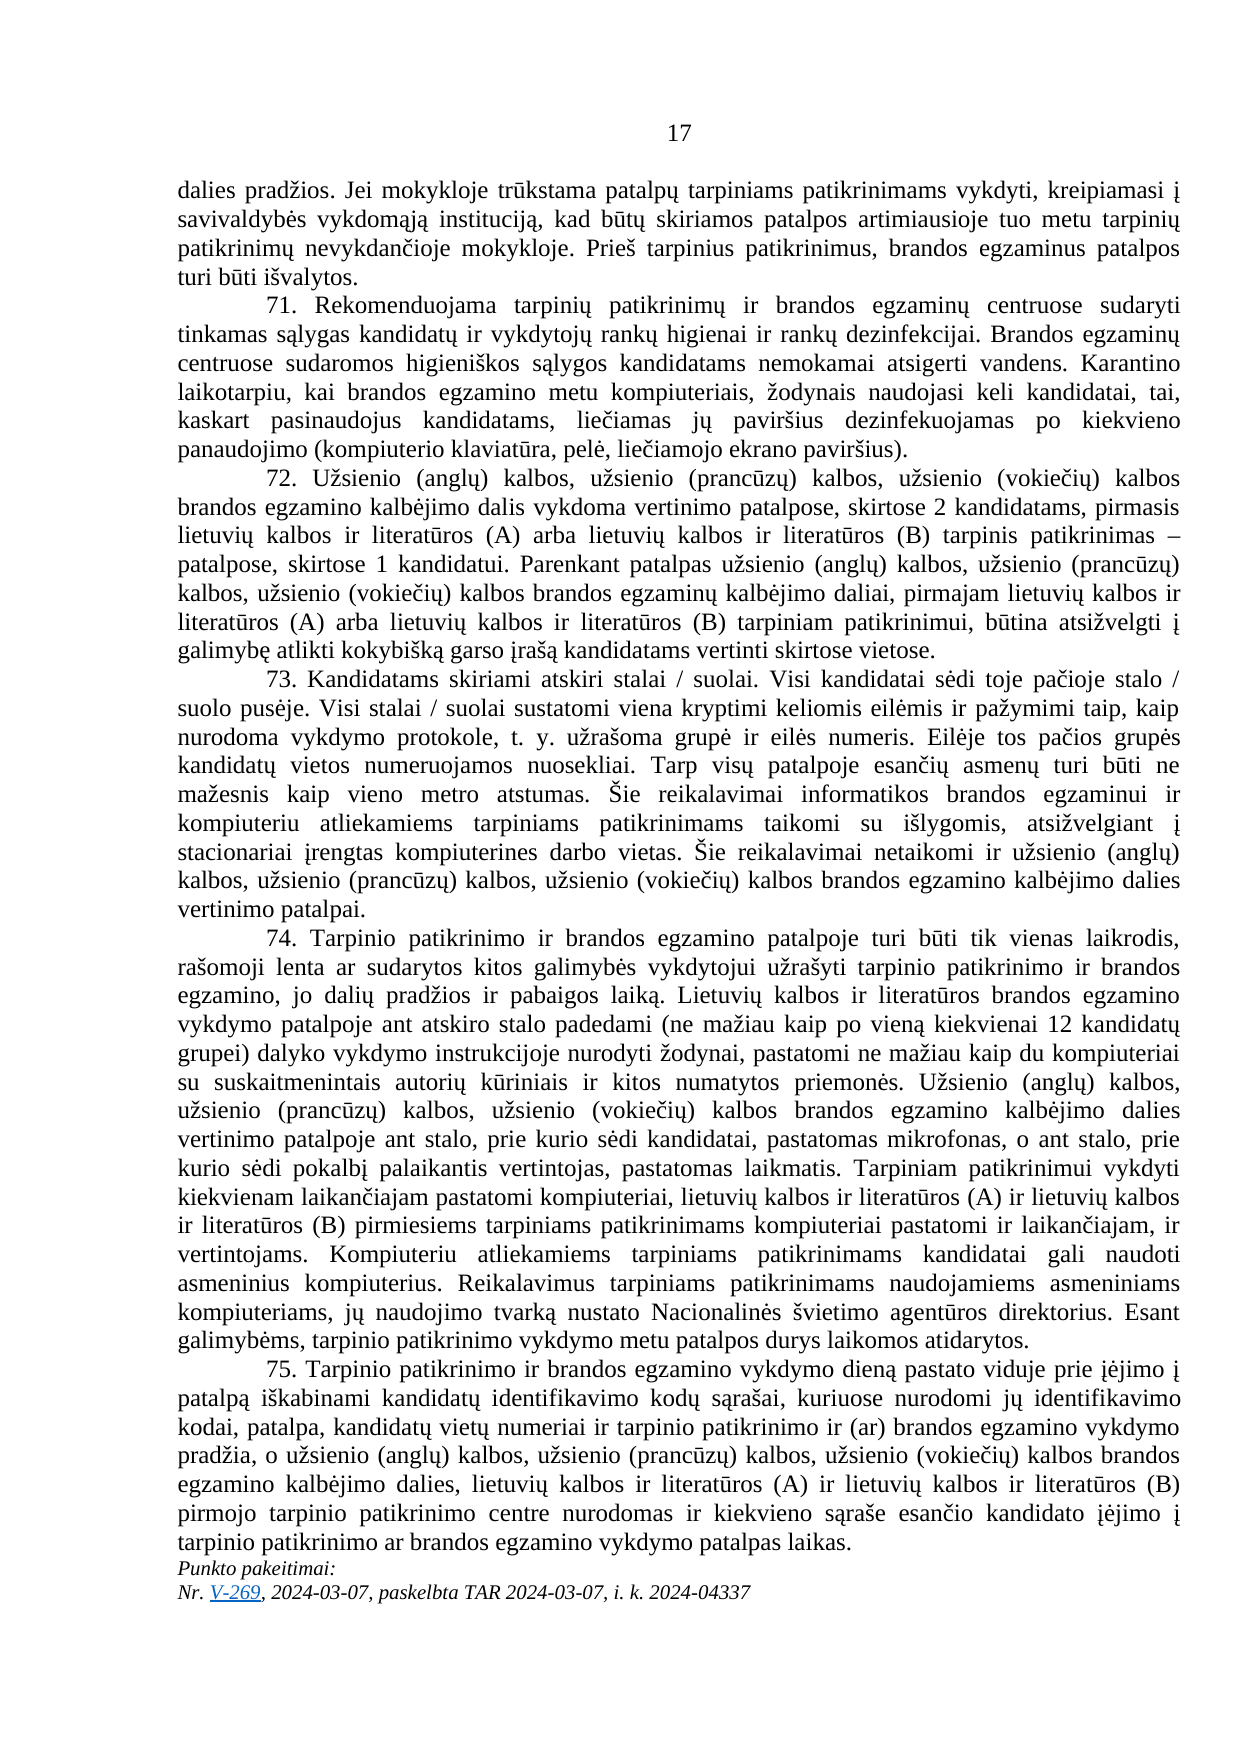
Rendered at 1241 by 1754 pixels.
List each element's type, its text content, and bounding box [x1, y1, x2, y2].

text 73. Kandidatams skiriami atskiri stalai / suolai. Visi kandidatai sėdi toje pačioje stalo / suolo pusėje. Visi stalai / suolai sustatomi viena kryptimi keliomis eilėmis ir pažymimi taip, kaip nurodoma vykdymo protokole, t. y. užrašoma grupė ir eilės numeris. Eilėje tos pačios grupės kandidatų vietos numeruojamos nuosekliai. Tarp visų patalpoje esančių asmenų turi būti ne mažesnis kaip vieno metro atstumas. Šie reikalavimai informatikos brandos egzaminui ir kompiuteriu atliekamiems tarpiniams patikrinimams taikomi su išlygomis, atsižvelgiant į stacionariai įrengtas kompiuterines darbo vietas. Šie reikalavimai netaikomi ir užsienio (anglų) kalbos, užsienio (prancūzų) kalbos, užsienio (vokiečių) kalbos brandos egzamino kalbėjimo dalies vertinimo patalpai. [177, 664, 1181, 923]
text Nr. V-269, 2024-03-07, paskelbta TAR 2024-03-07, i. k. 2024-04337 [177, 1580, 1181, 1604]
text dalies pradžios. Jei mokykloje trūkstama patalpų tarpiniams patikrinimams vykdyti, kreipiamasi į savivaldybės vykdomąją instituciją, kad būtų skiriamos patalpos artimiausioje tuo metu tarpinių patikrinimų nevykdančioje mokykloje. Prieš tarpinius patikrinimus, brandos egzaminus patalpos turi būti išvalytos. [177, 176, 1181, 291]
text 75. Tarpinio patikrinimo ir brandos egzamino vykdymo dieną pastato viduje prie įėjimo į patalpą iškabinami kandidatų identifikavimo kodų sąrašai, kuriuose nurodomi jų identifikavimo kodai, patalpa, kandidatų vietų numeriai ir tarpinio patikrinimo ir (ar) brandos egzamino vykdymo pradžia, o užsienio (anglų) kalbos, užsienio (prancūzų) kalbos, užsienio (vokiečių) kalbos brandos egzamino kalbėjimo dalies, lietuvių kalbos ir literatūros (A) ir lietuvių kalbos ir literatūros (B) pirmojo tarpinio patikrinimo centre nurodomas ir kiekvieno sąraše esančio kandidato įėjimo į tarpinio patikrinimo ar brandos egzamino vykdymo patalpas laikas. [177, 1354, 1181, 1556]
text 71. Rekomenduojama tarpinių patikrinimų ir brandos egzaminų centruose sudaryti tinkamas sąlygas kandidatų ir vykdytojų rankų higienai ir rankų dezinfekcijai. Brandos egzaminų centruose sudaromos higieniškos sąlygos kandidatams nemokamai atsigerti vandens. Karantino laikotarpiu, kai brandos egzamino metu kompiuteriais, žodynais naudojasi keli kandidatai, tai, kaskart pasinaudojus kandidatams, liečiamas jų paviršius dezinfekuojamas po kiekvieno panaudojimo (kompiuterio klaviatūra, pelė, liečiamojo ekrano paviršius). [177, 291, 1181, 463]
text Punkto pakeitimai: [177, 1556, 1181, 1580]
text 72. Užsienio (anglų) kalbos, užsienio (prancūzų) kalbos, užsienio (vokiečių) kalbos brandos egzamino kalbėjimo dalis vykdoma vertinimo patalpose, skirtose 2 kandidatams, pirmasis lietuvių kalbos ir literatūros (A) arba lietuvių kalbos ir literatūros (B) tarpinis patikrinimas – patalpose, skirtose 1 kandidatui. Parenkant patalpas užsienio (anglų) kalbos, užsienio (prancūzų) kalbos, užsienio (vokiečių) kalbos brandos egzaminų kalbėjimo daliai, pirmajam lietuvių kalbos ir literatūros (A) arba lietuvių kalbos ir literatūros (B) tarpiniam patikrinimui, būtina atsižvelgti į galimybę atlikti kokybišką garso įrašą kandidatams vertinti skirtose vietose. [177, 463, 1181, 664]
text 74. Tarpinio patikrinimo ir brandos egzamino patalpoje turi būti tik vienas laikrodis, rašomoji lenta ar sudarytos kitos galimybės vykdytojui užrašyti tarpinio patikrinimo ir brandos egzamino, jo dalių pradžios ir pabaigos laiką. Lietuvių kalbos ir literatūros brandos egzamino vykdymo patalpoje ant atskiro stalo padedami (ne mažiau kaip po vieną kiekvienai 12 kandidatų grupei) dalyko vykdymo instrukcijoje nurodyti žodynai, pastatomi ne mažiau kaip du kompiuteriai su suskaitmenintais autorių kūriniais ir kitos numatytos priemonės. Užsienio (anglų) kalbos, užsienio (prancūzų) kalbos, užsienio (vokiečių) kalbos brandos egzamino kalbėjimo dalies vertinimo patalpoje ant stalo, prie kurio sėdi kandidatai, pastatomas mikrofonas, o ant stalo, prie kurio sėdi pokalbį palaikantis vertintojas, pastatomas laikmatis. Tarpiniam patikrinimui vykdyti kiekvienam laikančiajam pastatomi kompiuteriai, lietuvių kalbos ir literatūros (A) ir lietuvių kalbos ir literatūros (B) pirmiesiems tarpiniams patikrinimams kompiuteriai pastatomi ir laikančiajam, ir vertintojams. Kompiuteriu atliekamiems tarpiniams patikrinimams kandidatai gali naudoti asmeninius kompiuterius. Reikalavimus tarpiniams patikrinimams naudojamiems asmeniniams kompiuteriams, jų naudojimo tvarką nustato Nacionalinės švietimo agentūros direktorius. Esant galimybėms, tarpinio patikrinimo vykdymo metu patalpos durys laikomos atidarytos. [177, 923, 1181, 1354]
